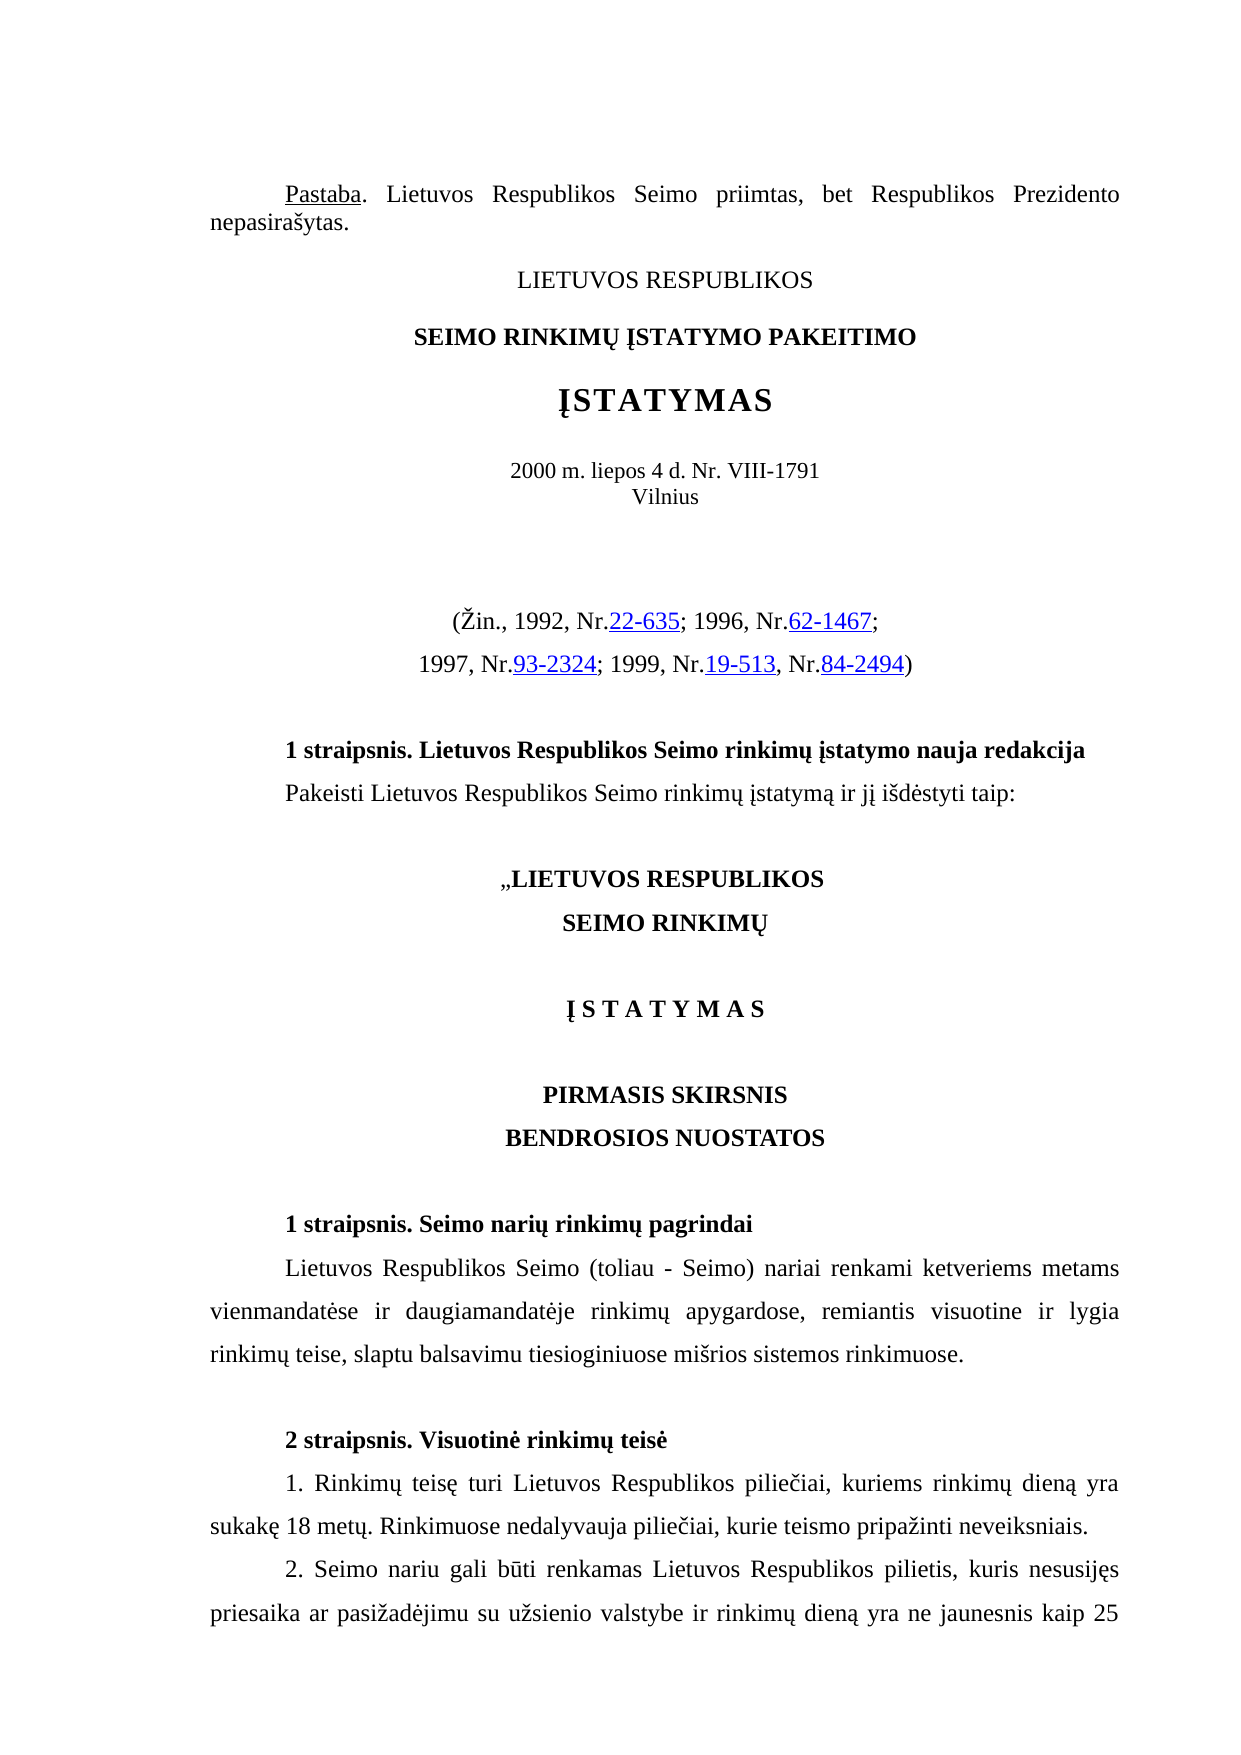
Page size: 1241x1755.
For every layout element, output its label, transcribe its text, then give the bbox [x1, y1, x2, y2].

text 2. Seimo nariu gali būti renkamas Lietuvos Respublikos pilietis, kuris nesusijęs priesaika ar pasižadėjimu su užsienio valstybe ir rinkimų dieną yra ne jaunesnis kaip 25 [210, 1554, 1120, 1626]
text „LIETUVOS RESPUBLIKOS [210, 864, 1120, 893]
text (Žin., 1992, Nr.22-635; 1996, Nr.62-1467; 1997, Nr.93-2324; 1999, Nr.19-513, Nr.84-2494) [210, 606, 1120, 678]
text 2 straipsnis. Visuotinė rinkimų teisė [210, 1425, 1120, 1454]
text Pakeisti Lietuvos Respublikos Seimo rinkimų įstatymą ir jį išdėstyti taip: [210, 778, 1120, 807]
text BENDROSIOS NUOSTATOS [210, 1123, 1120, 1152]
text SEIMO RINKIMŲ ĮSTATYMO PAKEITIMO [210, 322, 1120, 351]
text Į S T A T Y M A S [210, 994, 1120, 1023]
text 1. Rinkimų teisę turi Lietuvos Respublikos piliečiai, kuriems rinkimų dieną yra sukakę 18 metų. Rinkimuose nedalyvauja piliečiai, kurie teismo pripažinti neveiksniais. [210, 1468, 1120, 1540]
text 1 straipsnis. Seimo narių rinkimų pagrindai [210, 1209, 1120, 1238]
text Lietuvos Respublikos Seimo (toliau - Seimo) nariai renkami ketveriems metams vienmandatėse ir daugiamandatėje rinkimų apygardose, remiantis visuotine ir lygia rinkimų teise, slaptu balsavimu tiesioginiuose mišrios sistemos rinkimuose. [210, 1253, 1120, 1368]
text 1 straipsnis. Lietuvos Respublikos Seimo rinkimų įstatymo nauja redakcija [210, 735, 1120, 764]
text SEIMO RINKIMŲ [210, 908, 1120, 936]
text PIRMASIS SKIRSNIS [210, 1080, 1120, 1109]
text Pastaba. Lietuvos Respublikos Seimo priimtas, bet Respublikos Prezidento nepasirašytas. [210, 179, 1120, 236]
text ĮSTATYMAS [210, 380, 1120, 418]
text LIETUVOS RESPUBLIKOS [210, 265, 1120, 294]
text 2000 m. liepos 4 d. Nr. VIII-1791 Vilnius [210, 457, 1120, 509]
